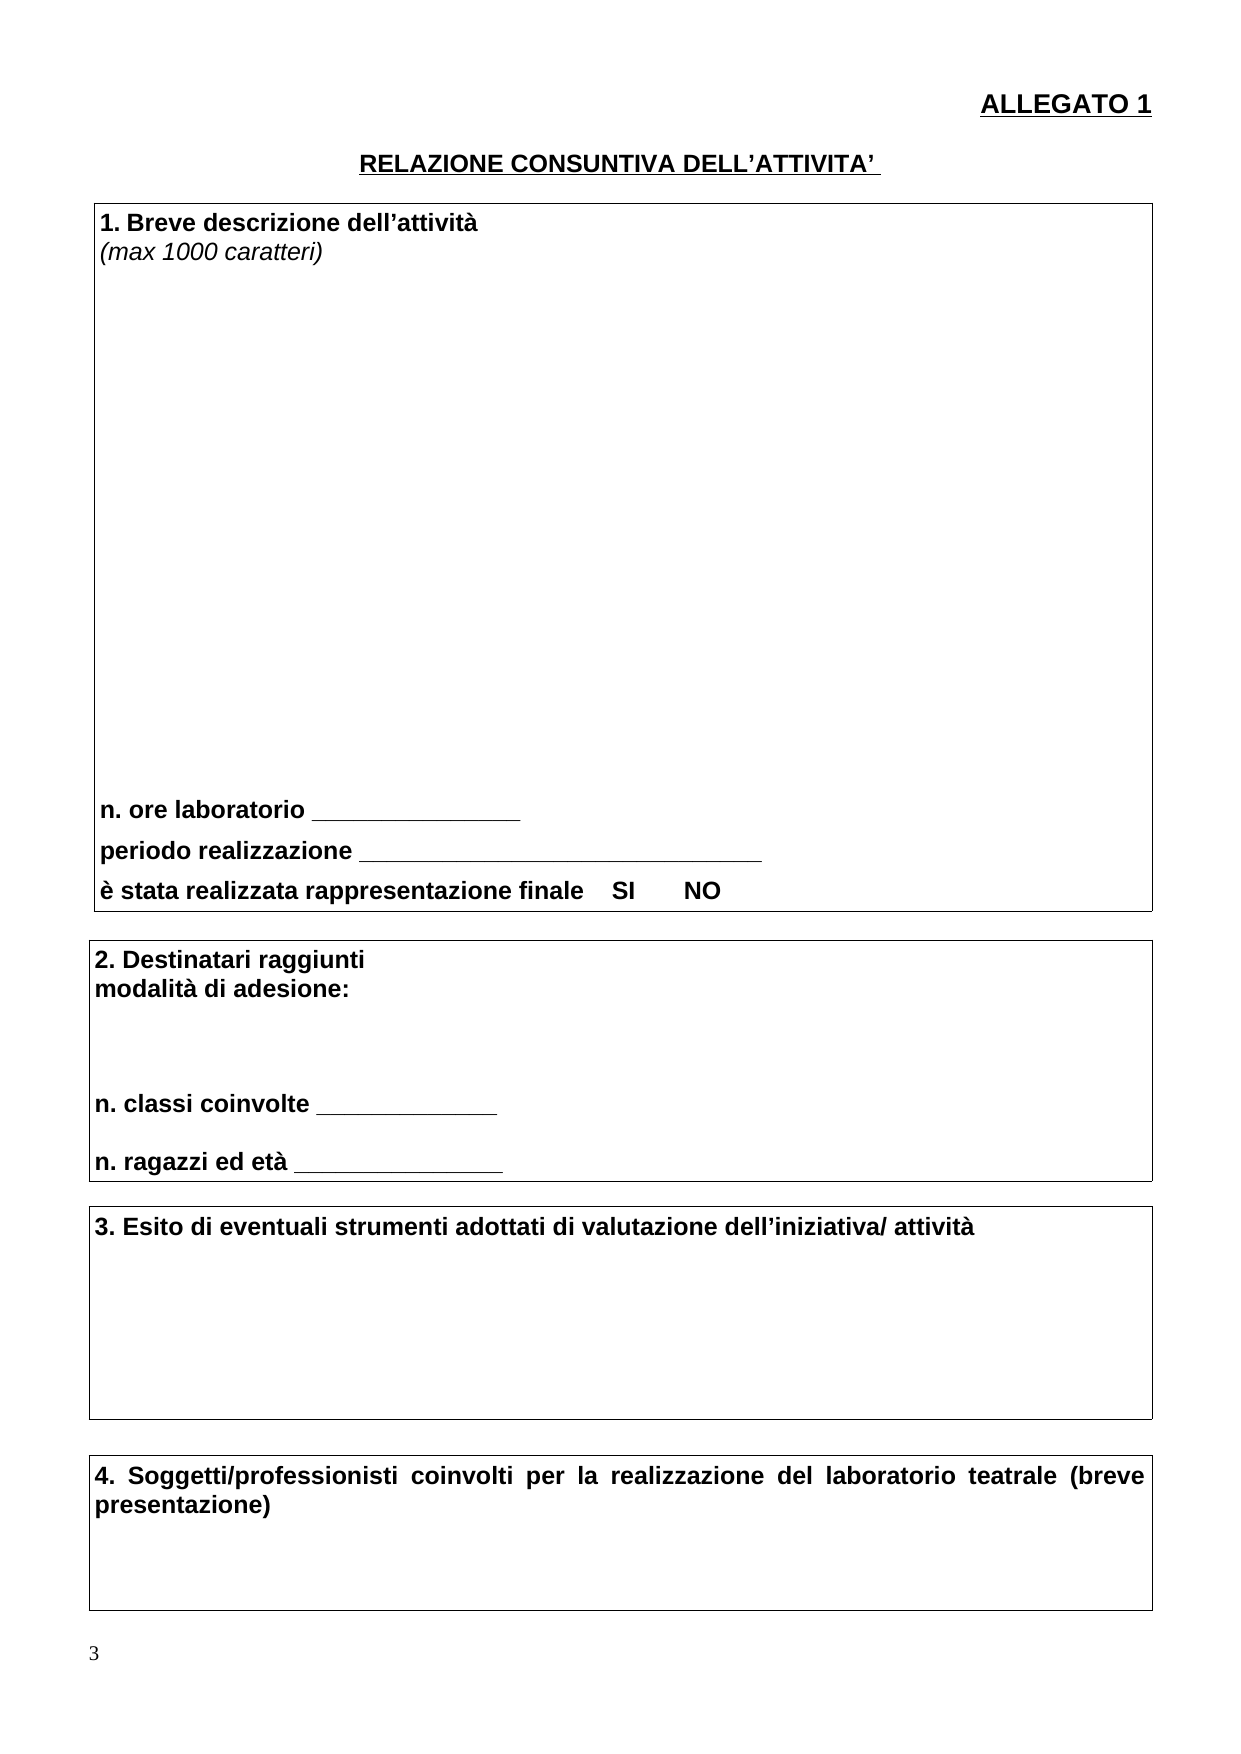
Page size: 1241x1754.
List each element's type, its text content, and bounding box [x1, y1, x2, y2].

table_header 2. Destinatari raggiunti modalità di adesione: n. classi coinvolte _____________ n. ragazzi ed età _______________ [90, 941, 1152, 1181]
text ALLEGATO 1 [89, 88, 1152, 120]
text RELAZIONE CONSUNTIVA DELL’ATTIVITA’ [89, 148, 1152, 177]
table_header 1. Breve descrizione dell’attività (max 1000 caratteri) n. ore laboratorio _______________ periodo realizzazione _____________________________ è stata realizzata rappresentazione finale SI NO [95, 204, 1152, 911]
table_header 3. Esito di eventuali strumenti adottati di valutazione dell’iniziativa/ attività [90, 1207, 1152, 1419]
table_header 4. Soggetti/professionisti coinvolti per la realizzazione del laboratorio teatrale (breve presentazione) [90, 1456, 1152, 1610]
